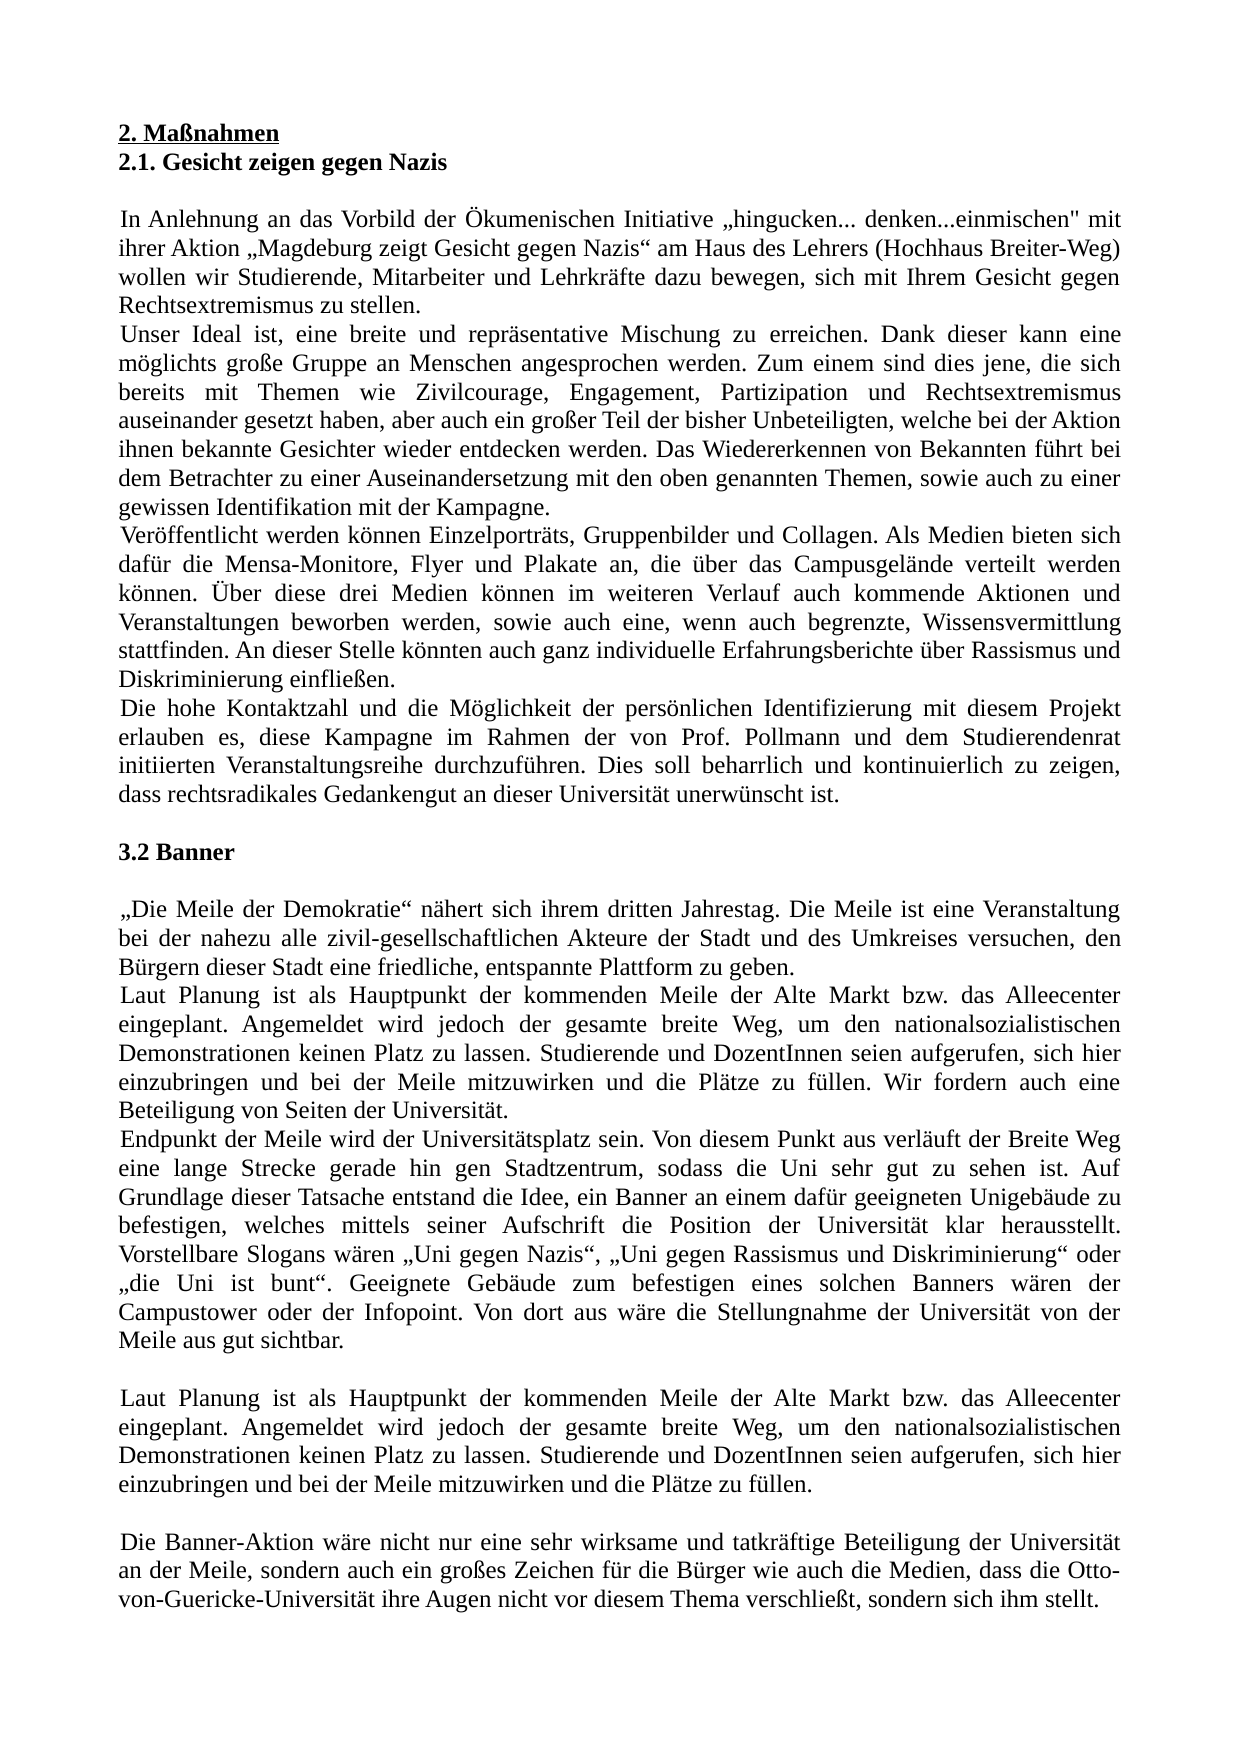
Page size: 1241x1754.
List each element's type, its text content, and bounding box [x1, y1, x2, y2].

text 2. Maßnahmen [118, 118, 1122, 147]
list 2.1. Gesicht zeigen gegen Nazis [118, 147, 1122, 176]
text Die Banner-Aktion wäre nicht nur eine sehr wirksame und tatkräftige Beteiligung der Universität an der Meile, sondern auch ein großes Zeichen für die Bürger wie auch die Medien, dass die Otto-von-Guericke-Universität ihre Augen nicht vor diesem Thema verschließt, sondern sich ihm stellt. [118, 1527, 1122, 1613]
text In Anlehnung an das Vorbild der Ökumenischen Initiative „hingucken... denken...einmischen" mit ihrer Aktion „Magdeburg zeigt Gesicht gegen Nazis“ am Haus des Lehrers (Hochhaus Breiter-Weg) wollen wir Studierende, Mitarbeiter und Lehrkräfte dazu bewegen, sich mit Ihrem Gesicht gegen Rechtsextremismus zu stellen. [118, 204, 1122, 319]
list 3.2 Banner [118, 837, 1122, 866]
text Laut Planung ist als Hauptpunkt der kommenden Meile der Alte Markt bzw. das Alleecenter eingeplant. Angemeldet wird jedoch der gesamte breite Weg, um den nationalsozialistischen Demonstrationen keinen Platz zu lassen. Studierende und DozentInnen seien aufgerufen, sich hier einzubringen und bei der Meile mitzuwirken und die Plätze zu füllen. Wir fordern auch eine Beteiligung von Seiten der Universität. [118, 981, 1122, 1124]
text Laut Planung ist als Hauptpunkt der kommenden Meile der Alte Markt bzw. das Alleecenter eingeplant. Angemeldet wird jedoch der gesamte breite Weg, um den nationalsozialistischen Demonstrationen keinen Platz zu lassen. Studierende und DozentInnen seien aufgerufen, sich hier einzubringen und bei der Meile mitzuwirken und die Plätze zu füllen. [118, 1383, 1122, 1498]
text „Die Meile der Demokratie“ nähert sich ihrem dritten Jahrestag. Die Meile ist eine Veranstaltung bei der nahezu alle zivil-gesellschaftlichen Akteure der Stadt und des Umkreises versuchen, den Bürgern dieser Stadt eine friedliche, entspannte Plattform zu geben. [118, 894, 1122, 981]
text Endpunkt der Meile wird der Universitätsplatz sein. Von diesem Punkt aus verläuft der Breite Weg eine lange Strecke gerade hin gen Stadtzentrum, sodass die Uni sehr gut zu sehen ist. Auf Grundlage dieser Tatsache entstand die Idee, ein Banner an einem dafür geeigneten Unigebäude zu befestigen, welches mittels seiner Aufschrift die Position der Universität klar herausstellt. Vorstellbare Slogans wären „Uni gegen Nazis“, „Uni gegen Rassismus und Diskriminierung“ oder „die Uni ist bunt“. Geeignete Gebäude zum befestigen eines solchen Banners wären der Campustower oder der Infopoint. Von dort aus wäre die Stellungnahme der Universität von der Meile aus gut sichtbar. [118, 1124, 1122, 1354]
text Die hohe Kontaktzahl und die Möglichkeit der persönlichen Identifizierung mit diesem Projekt erlauben es, diese Kampagne im Rahmen der von Prof. Pollmann und dem Studierendenrat initiierten Veranstaltungsreihe durchzuführen. Dies soll beharrlich und kontinuierlich zu zeigen, dass rechtsradikales Gedankengut an dieser Universität unerwünscht ist. [118, 693, 1122, 808]
text Veröffentlicht werden können Einzelporträts, Gruppenbilder und Collagen. Als Medien bieten sich dafür die Mensa-Monitore, Flyer und Plakate an, die über das Campusgelände verteilt werden können. Über diese drei Medien können im weiteren Verlauf auch kommende Aktionen und Veranstaltungen beworben werden, sowie auch eine, wenn auch begrenzte, Wissensvermittlung stattfinden. An dieser Stelle könnten auch ganz individuelle Erfahrungsberichte über Rassismus und Diskriminierung einfließen. [118, 521, 1122, 693]
text Unser Ideal ist, eine breite und repräsentative Mischung zu erreichen. Dank dieser kann eine möglichts große Gruppe an Menschen angesprochen werden. Zum einem sind dies jene, die sich bereits mit Themen wie Zivilcourage, Engagement, Partizipation und Rechtsextremismus auseinander gesetzt haben, aber auch ein großer Teil der bisher Unbeteiligten, welche bei der Aktion ihnen bekannte Gesichter wieder entdecken werden. Das Wiedererkennen von Bekannten führt bei dem Betrachter zu einer Auseinandersetzung mit den oben genannten Themen, sowie auch zu einer gewissen Identifikation mit der Kampagne. [118, 319, 1122, 521]
